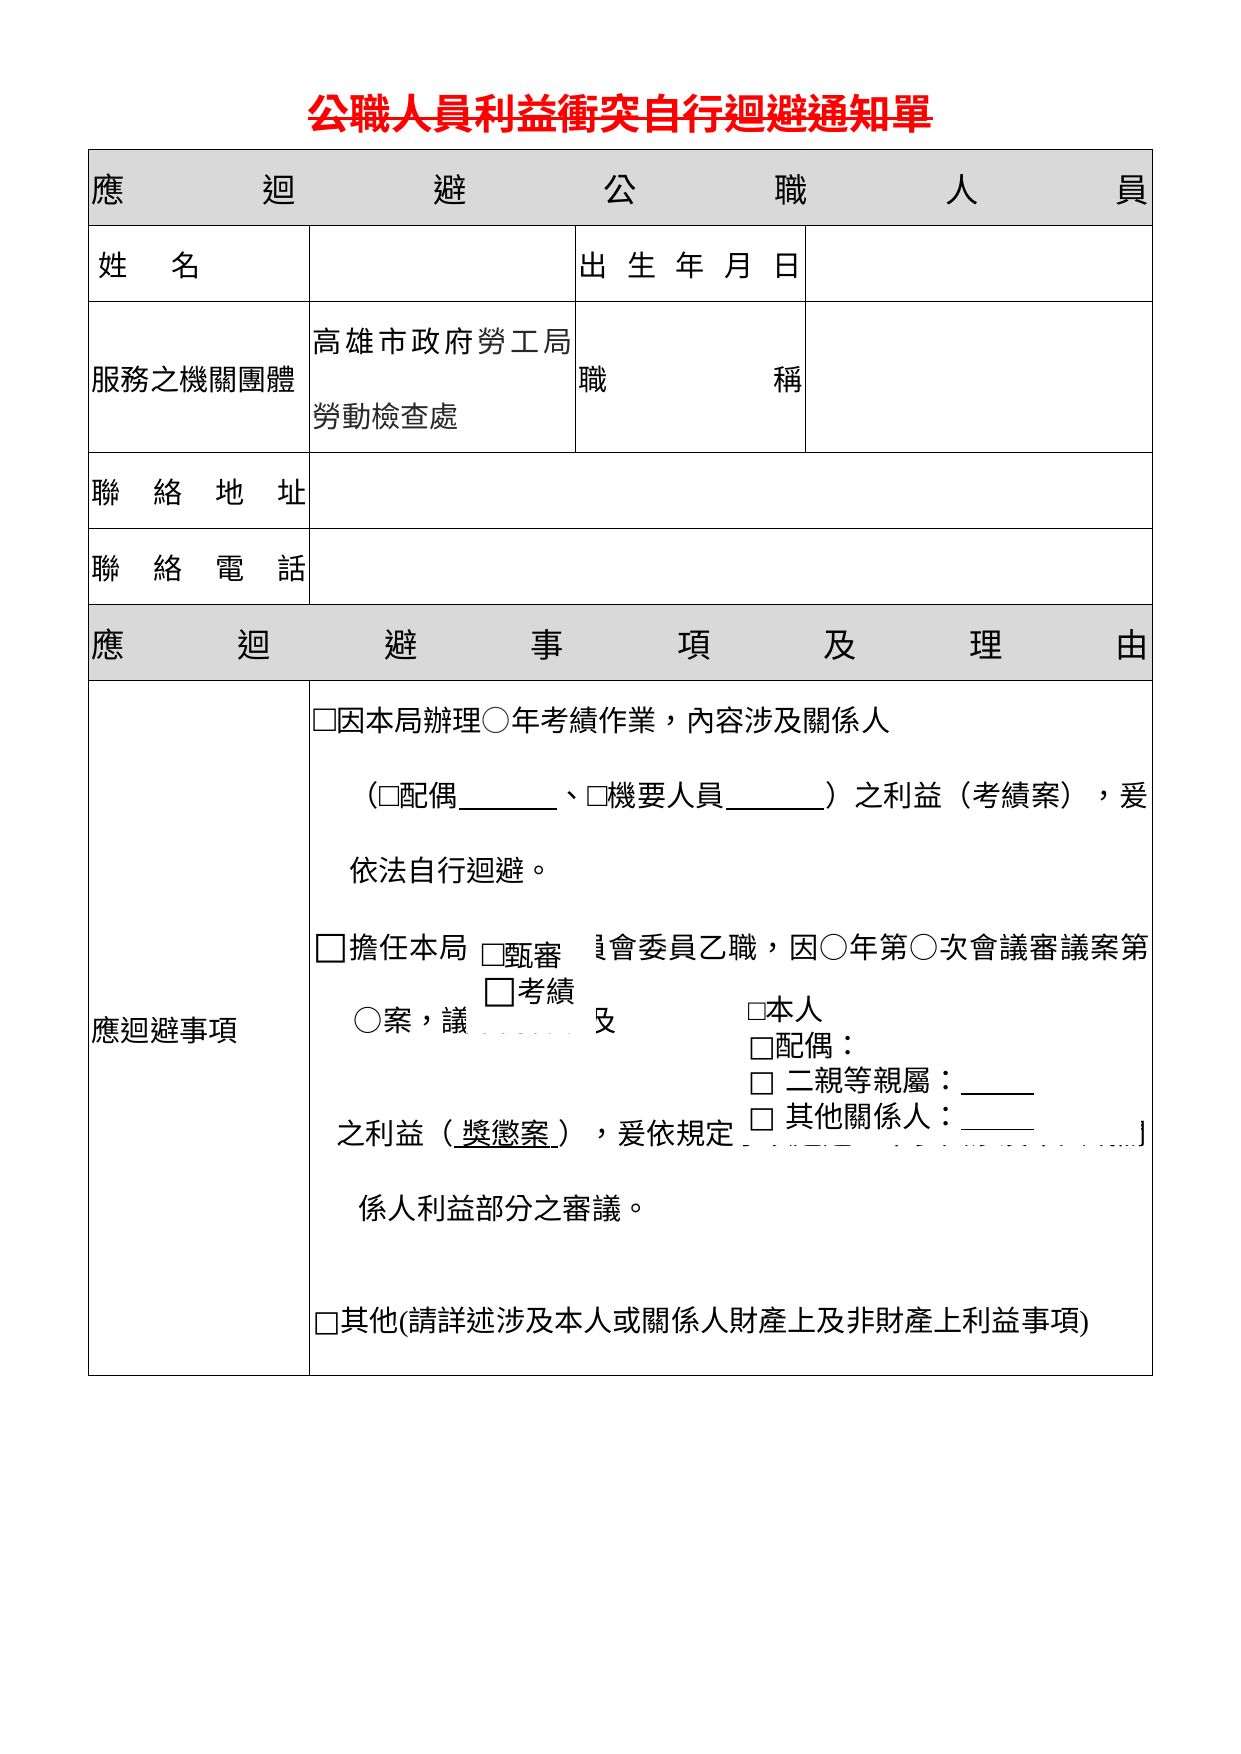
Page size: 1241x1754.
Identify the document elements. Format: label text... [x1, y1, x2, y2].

table_cell 職稱 [576, 302, 805, 452]
table_cell 服務之機關團體 [89, 302, 309, 452]
table_cell [310, 529, 1152, 604]
table_cell [310, 226, 575, 301]
table_cell 出生年月日 [576, 226, 805, 301]
table_cell 姓 名 [89, 226, 309, 301]
table_cell [806, 302, 1152, 452]
table_cell 應迴避事項 [89, 681, 309, 1375]
table_header 應迴避公職人員 [89, 150, 1152, 225]
table_cell [310, 453, 1152, 528]
table_cell 聯絡電話 [89, 529, 309, 604]
table_cell 高雄市政府勞工局勞動檢查處 [310, 302, 575, 452]
text 公職人員利益衝突自行迴避通知單 [148, 74, 1092, 149]
table_cell □因本局辦理○年考績作業，內容涉及關係人 （□配偶 、□機要人員 ）之利益（考績案），爰依法自行迴避。 □擔任本局 委員會委員乙職，因○年第○次會議審議案第○案，議案內容涉及 之利益（ 獎懲案 ），爰依規定予以迴避，不參與涉及本人或關係人利益部分之審議。 □其他(請詳述涉及本人或關係人財產上及非財產上利益事項) [310, 681, 1152, 1375]
table_cell 聯絡地址 [89, 453, 309, 528]
table_cell 應迴避事項及理由 [89, 605, 1152, 680]
table_cell [806, 226, 1152, 301]
